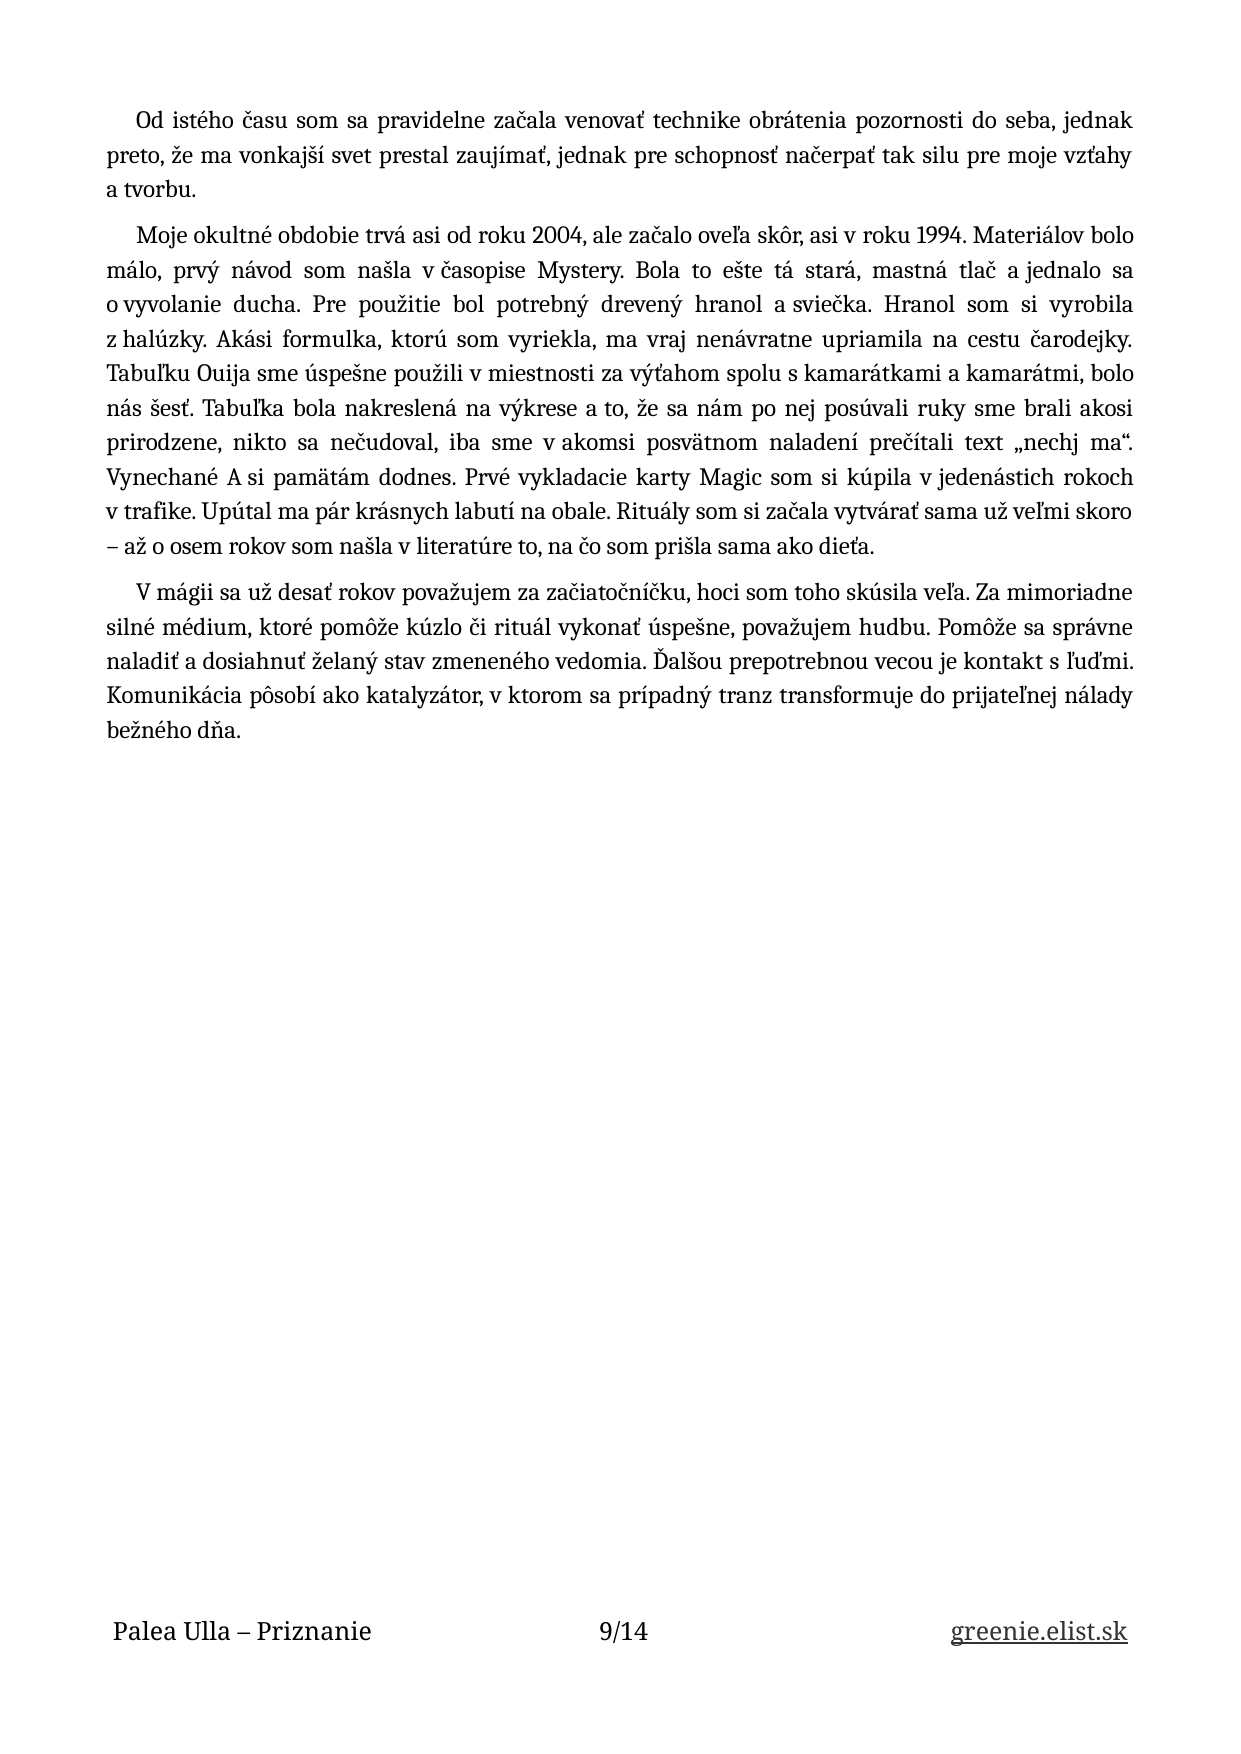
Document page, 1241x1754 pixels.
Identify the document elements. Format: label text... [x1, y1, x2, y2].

text Od istého času som sa pravidelne začala venovať technike obrátenia pozornosti do seba, jednak preto, že ma vonkajší svet prestal zaujímať, jednak pre schopnosť načerpať tak silu pre moje vzťahy a tvorbu. [106, 106, 1134, 204]
text Moje okultné obdobie trvá asi od roku 2004, ale začalo oveľa skôr, asi v roku 1994. Materiálov bolo málo, prvý návod som našla v časopise Mystery. Bola to ešte tá stará, mastná tlač a jednalo sa o vyvolanie ducha. Pre použitie bol potrebný drevený hranol a sviečka. Hranol som si vyrobila z halúzky. Akási formulka, ktorú som vyriekla, ma vraj nenávratne upriamila na cestu čarodejky. Tabuľku Ouija sme úspešne použili v miestnosti za výťahom spolu s kamarátkami a kamarátmi, bolo nás šesť. Tabuľka bola nakreslená na výkrese a to, že sa nám po nej posúvali ruky sme brali akosi prirodzene, nikto sa nečudoval, iba sme v akomsi posvätnom naladení prečítali text „nechj ma“. Vynechané A si pamätám dodnes. Prvé vykladacie karty Magic som si kúpila v jedenástich rokoch v trafike. Upútal ma pár krásnych labutí na obale. Rituály som si začala vytvárať sama už veľmi skoro – až o osem rokov som našla v literatúre to, na čo som prišla sama ako dieťa. [106, 221, 1134, 561]
text V mágii sa už desať rokov považujem za začiatočníčku, hoci som toho skúsila veľa. Za mimoriadne silné médium, ktoré pomôže kúzlo či rituál vykonať úspešne, považujem hudbu. Pomôže sa správne naladiť a dosiahnuť želaný stav zmeneného vedomia. Ďalšou prepotrebnou vecou je kontakt s ľuďmi. Komunikácia pôsobí ako katalyzátor, v ktorom sa prípadný tranz transformuje do prijateľnej nálady bežného dňa. [106, 578, 1134, 745]
